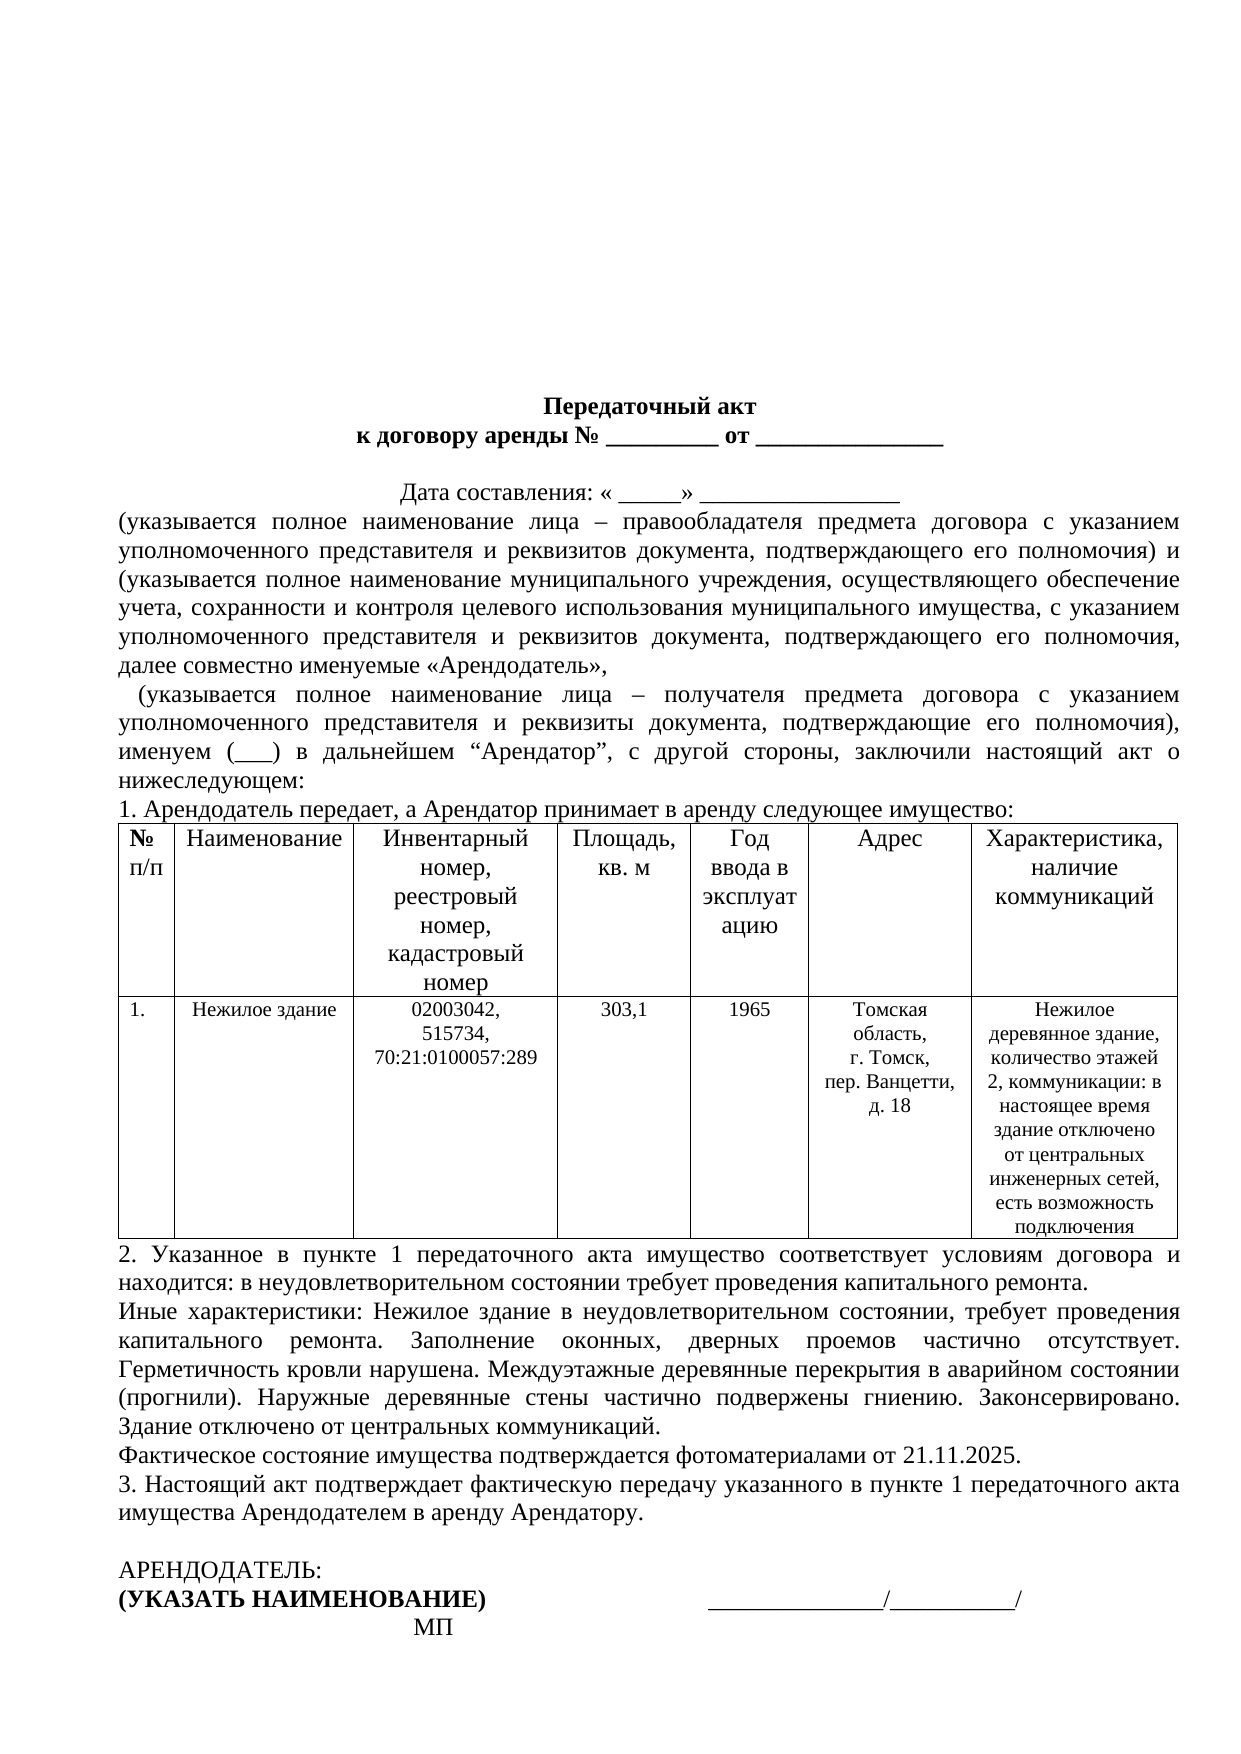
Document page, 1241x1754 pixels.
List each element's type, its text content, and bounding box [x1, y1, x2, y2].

text Фактическое состояние имущества подтверждается фотоматериалами от 21.11.2025. [118, 1440, 1181, 1469]
table_header Площадь, кв. м [558, 824, 690, 996]
text 1. Арендодатель передает, а Арендатор принимает в аренду следующее имущество: [118, 794, 1181, 822]
table_header Адрес [809, 824, 971, 996]
table_cell 02003042, 515734, 70:21:0100057:289 [354, 997, 557, 1238]
table_cell Томская область, г. Томск, пер. Ванцетти, д. 18 [809, 997, 971, 1238]
table_header Год ввода в эксплуатацию [691, 824, 808, 996]
table_header Характеристика, наличие коммуникаций [972, 824, 1177, 996]
text Дата составления: « _____» ________________ [118, 477, 1181, 506]
text АРЕНДОДАТЕЛЬ: [118, 1555, 1181, 1584]
table_cell 1965 [691, 997, 808, 1238]
text к договору аренды № _________ от _______________ [118, 420, 1181, 449]
text Иные характеристики: Нежилое здание в неудовлетворительном состоянии, требует проведения капитального ремонта. Заполнение оконных, дверных проемов частично отсутствует. Герметичность кровли нарушена. Междуэтажные деревянные перекрытия в аварийном состоянии (прогнили). Наружные деревянные стены частично подвержены гниению. Законсервировано. Здание отключено от центральных коммуникаций. [118, 1296, 1181, 1440]
text МП [118, 1612, 1181, 1641]
text 3. Настоящий акт подтверждает фактическую передачу указанного в пункте 1 передаточного акта имущества Арендодателем в аренду Арендатору. [118, 1469, 1181, 1526]
text 2. Указанное в пункте 1 передаточного акта имущество соответствует условиям договора и находится: в неудовлетворительном состоянии требует проведения капитального ремонта. [118, 1239, 1181, 1296]
table_cell Нежилое деревянное здание, количество этажей 2, коммуникации: в настоящее время здание отключено от центральных инженерных сетей, есть возможность подключения [972, 997, 1177, 1238]
table_header № п/п [119, 824, 174, 996]
text Передаточный акт [118, 391, 1181, 420]
table_header Наименование [175, 824, 353, 996]
table_header Инвентарный номер, реестровый номер, кадастровый номер [354, 824, 557, 996]
table_cell 1. [119, 997, 174, 1238]
text (указывается полное наименование лица – правообладателя предмета договора с указанием уполномоченного представителя и реквизитов документа, подтверждающего его полномочия) и (указывается полное наименование муниципального учреждения, осуществляющего обеспечение учета, сохранности и контроля целевого использования муниципального имущества, с указанием уполномоченного представителя и реквизитов документа, подтверждающего его полномочия, далее совместно именуемые «Арендодатель», [118, 506, 1181, 679]
text (указывается полное наименование лица – получателя предмета договора с указанием уполномоченного представителя и реквизиты документа, подтверждающие его полномочия), именуем (___) в дальнейшем “Арендатор”, с другой стороны, заключили настоящий акт о нижеследующем: [118, 679, 1181, 794]
table_cell 303,1 [558, 997, 690, 1238]
text (УКАЗАТЬ НАИМЕНОВАНИЕ) ______________/__________/ [118, 1584, 1181, 1612]
table_cell Нежилое здание [175, 997, 353, 1238]
